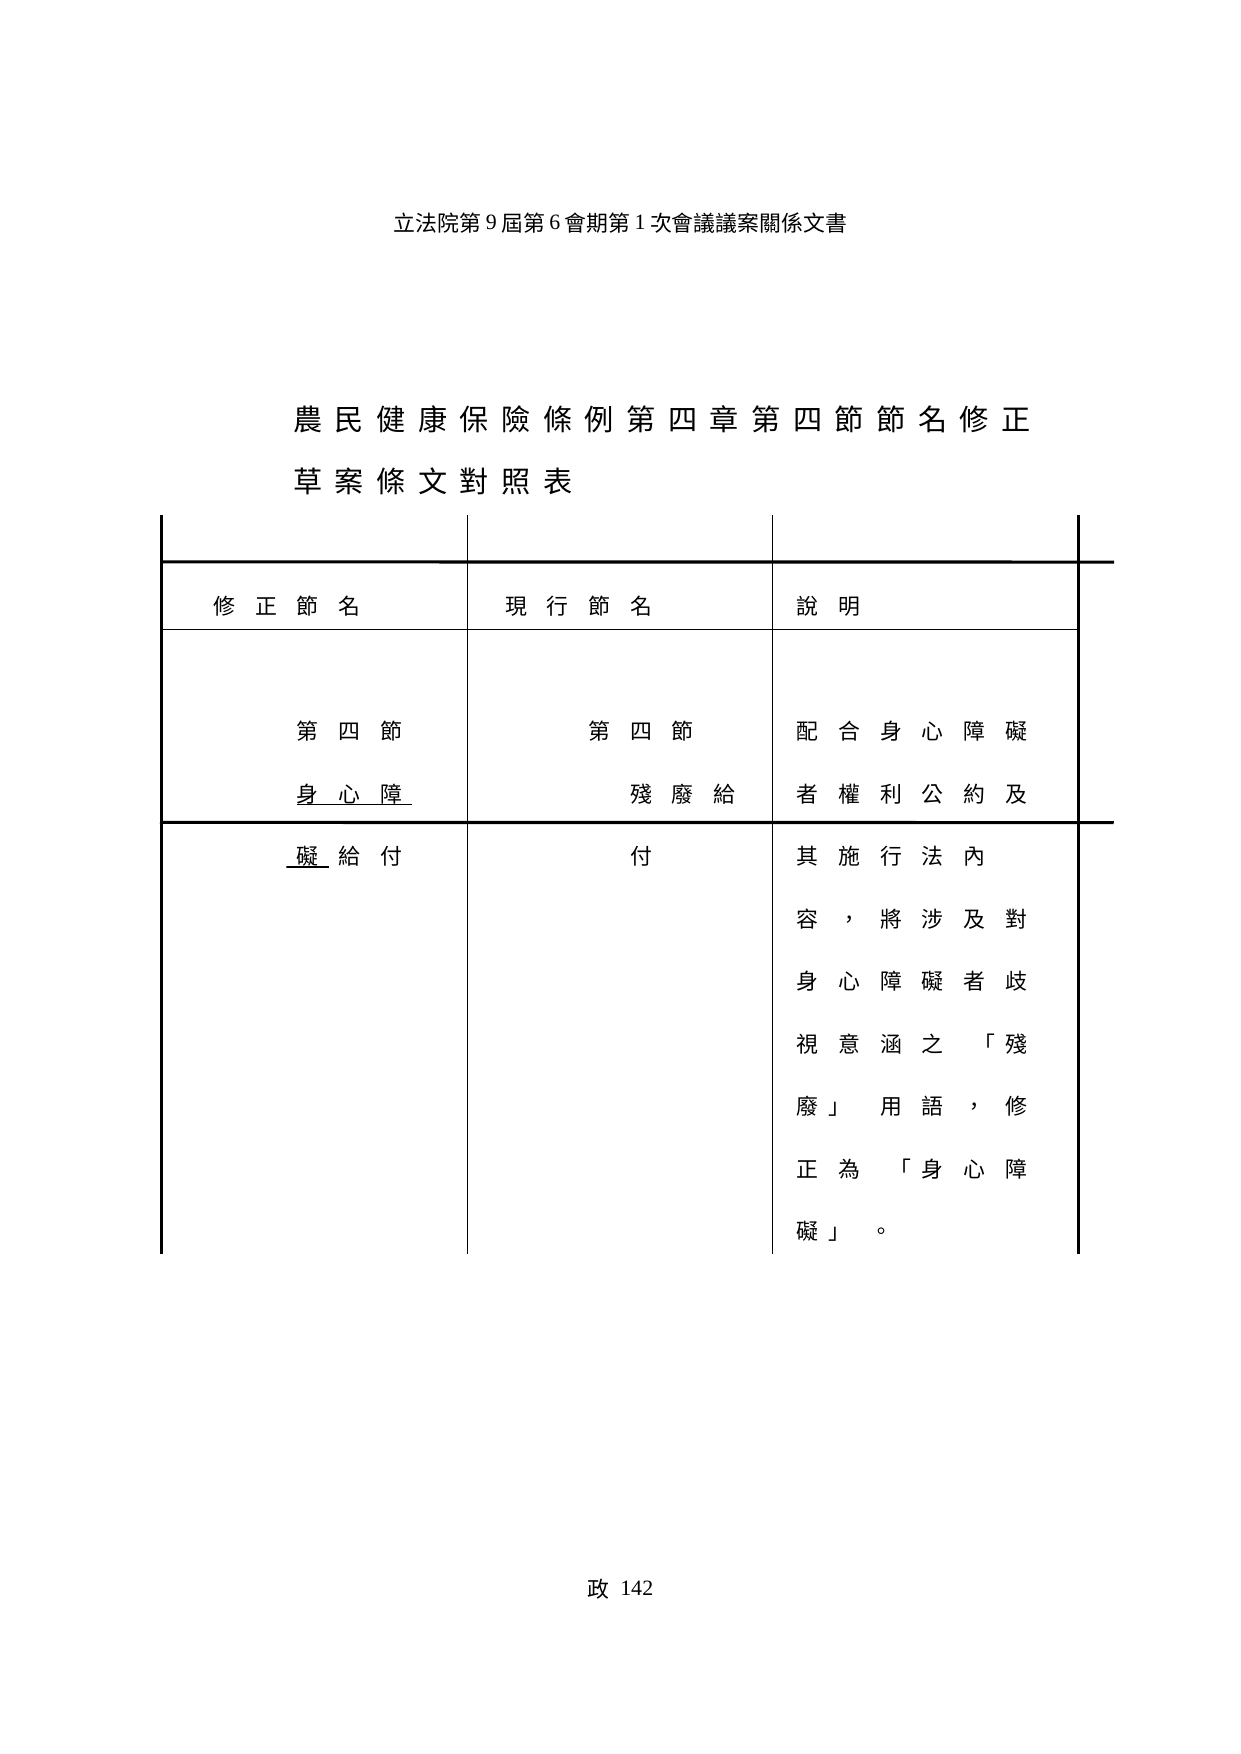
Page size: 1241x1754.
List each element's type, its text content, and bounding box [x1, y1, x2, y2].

table_cell [163, 515, 467, 560]
table_cell [468, 515, 772, 560]
table_cell 修正節名 [163, 564, 467, 629]
table_cell 說明 [773, 564, 1077, 629]
table_cell 第四節 身心障 [163, 630, 467, 820]
table_cell 付 [468, 825, 772, 1254]
table_cell 其施行法內容，將涉及對身心障礙者歧視意涵之「殘廢」用語，修正為「身心障礙」。 [773, 825, 1077, 1254]
table_cell 礙給付 [163, 824, 467, 1254]
table_header 農民健康保險條例第四章第四節節名修正草案條文對照表 [162, 313, 1078, 515]
table_cell 現行節名 [468, 564, 772, 629]
table_cell [773, 515, 1077, 560]
table_cell 第四節 殘廢給 [468, 630, 772, 820]
table_cell 配合身心障礙者權利公約及 [773, 630, 1077, 821]
